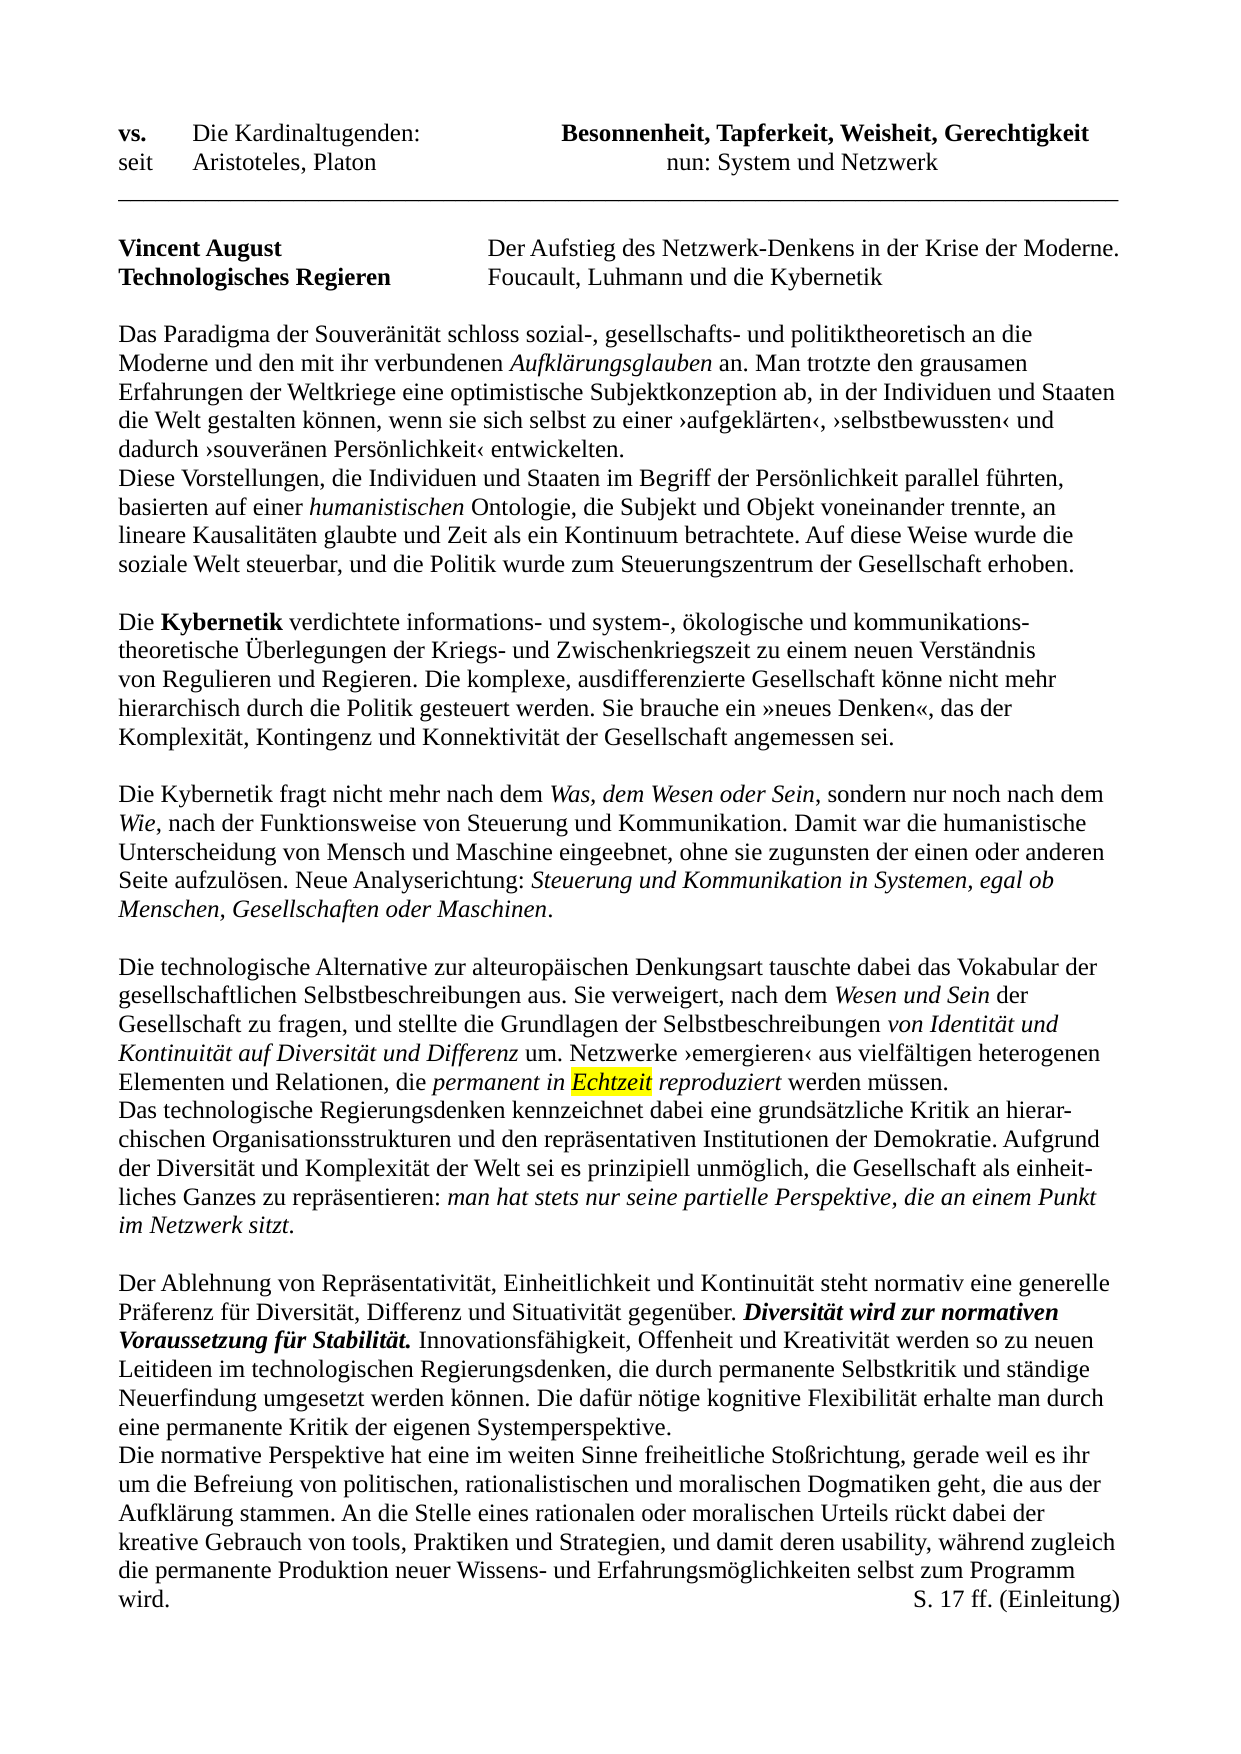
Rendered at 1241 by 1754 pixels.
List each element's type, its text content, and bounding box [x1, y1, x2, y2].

text Die Kybernetik fragt nicht mehr nach dem Was, dem Wesen oder Sein, sondern nur noch nach dem Wie, nach der Funktionsweise von Steuerung und Kommunikation. Damit war die humanistische Unterscheidung von Mensch und Maschine eingeebnet, ohne sie zugunsten der einen oder anderen Seite aufzulösen. Neue Analyserichtung: Steuerung und Kommunikation in Systemen, egal ob Menschen, Gesellschaften oder Maschinen. [118, 779, 1122, 923]
text ________________________________________________________________________________ [118, 176, 1122, 204]
text Technologisches Regieren Foucault, Luhmann und die Kybernetik [118, 262, 1122, 291]
text Vincent August Der Aufstieg des Netzwerk-Denkens in der Krise der Moderne. [118, 233, 1122, 262]
text Das Paradigma der Souveränität schloss sozial-, gesellschafts- und politiktheoretisch an die Moderne und den mit ihr verbundenen Aufklärungsglauben an. Man trotzte den grausamen Erfahrungen der Weltkriege eine optimistische Subjektkonzeption ab, in der Individuen und Staaten die Welt gestalten können, wenn sie sich selbst zu einer ›aufgeklärten‹, ›selbstbewussten‹ und dadurch ›souveränen Persönlichkeit‹ entwickelten. [118, 319, 1122, 463]
text Diese Vorstellungen, die Individuen und Staaten im Begriff der Persönlichkeit parallel führten, basierten auf einer humanistischen Ontologie, die Subjekt und Objekt voneinander trennte, an lineare Kausalitäten glaubte und Zeit als ein Kontinuum betrachtete. Auf diese Weise wurde die soziale Welt steuerbar, und die Politik wurde zum Steuerungszentrum der Gesellschaft erhoben. [118, 463, 1122, 578]
text vs. Die Kardinaltugenden: Besonnenheit, Tapferkeit, Weisheit, Gerechtigkeit seit Aristoteles, Platon nun: System und Netzwerk [118, 118, 1122, 176]
text Die normative Perspektive hat eine im weiten Sinne freiheitliche Stoßrichtung, gerade weil es ihr um die Befreiung von politischen, rationalistischen und moralischen Dogmatiken geht, die aus der Aufklärung stammen. An die Stelle eines rationalen oder moralischen Urteils rückt dabei der kreative Gebrauch von tools, Praktiken und Strategien, und damit deren usability, während zugleich die permanente Produktion neuer Wissens- und Erfahrungsmöglichkeiten selbst zum Programm wird. S. 17 ff. (Einleitung) [118, 1441, 1122, 1613]
text Der Ablehnung von Repräsentativität, Einheitlichkeit und Kontinuität steht normativ eine generelle Präferenz für Diversität, Differenz und Situativität gegenüber. Diversität wird zur normativen Voraussetzung für Stabilität. Innovationsfähigkeit, Offenheit und Kreativität werden so zu neuen Leitideen im technologischen Regierungsdenken, die durch permanente Selbstkritik und ständige Neuerfindung umgesetzt werden können. Die dafür nötige kognitive Flexibilität erhalte man durch eine permanente Kritik der eigenen Systemperspektive. [118, 1268, 1122, 1441]
text Die technologische Alternative zur alteuropäischen Denkungsart tauschte dabei das Vokabular der gesellschaftlichen Selbstbeschreibungen aus. Sie verweigert, nach dem Wesen und Sein der Gesellschaft zu fragen, und stellte die Grundlagen der Selbstbeschreibungen von Identität und Kontinuität auf Diversität und Differenz um. Netzwerke ›emergieren‹ aus vielfältigen heterogenen Elementen und Relationen, die permanent in Echtzeit reproduziert werden müssen. Das technologische Regierungsdenken kennzeichnet dabei eine grundsätzliche Kritik an hierar-chischen Organisationsstrukturen und den repräsentativen Institutionen der Demokratie. Aufgrund der Diversität und Komplexität der Welt sei es prinzipiell unmöglich, die Gesellschaft als einheit-liches Ganzes zu repräsentieren: man hat stets nur seine partielle Perspektive, die an einem Punkt im Netzwerk sitzt. [118, 952, 1122, 1239]
text Die Kybernetik verdichtete informations- und system-, ökologische und kommunikations-theoretische Überlegungen der Kriegs- und Zwischenkriegszeit zu einem neuen Verständnis von Regulieren und Regieren. Die komplexe, ausdifferenzierte Gesellschaft könne nicht mehr hierarchisch durch die Politik gesteuert werden. Sie brauche ein »neues Denken«, das der Komplexität, Kontingenz und Konnektivität der Gesellschaft angemessen sei. [118, 578, 1122, 779]
